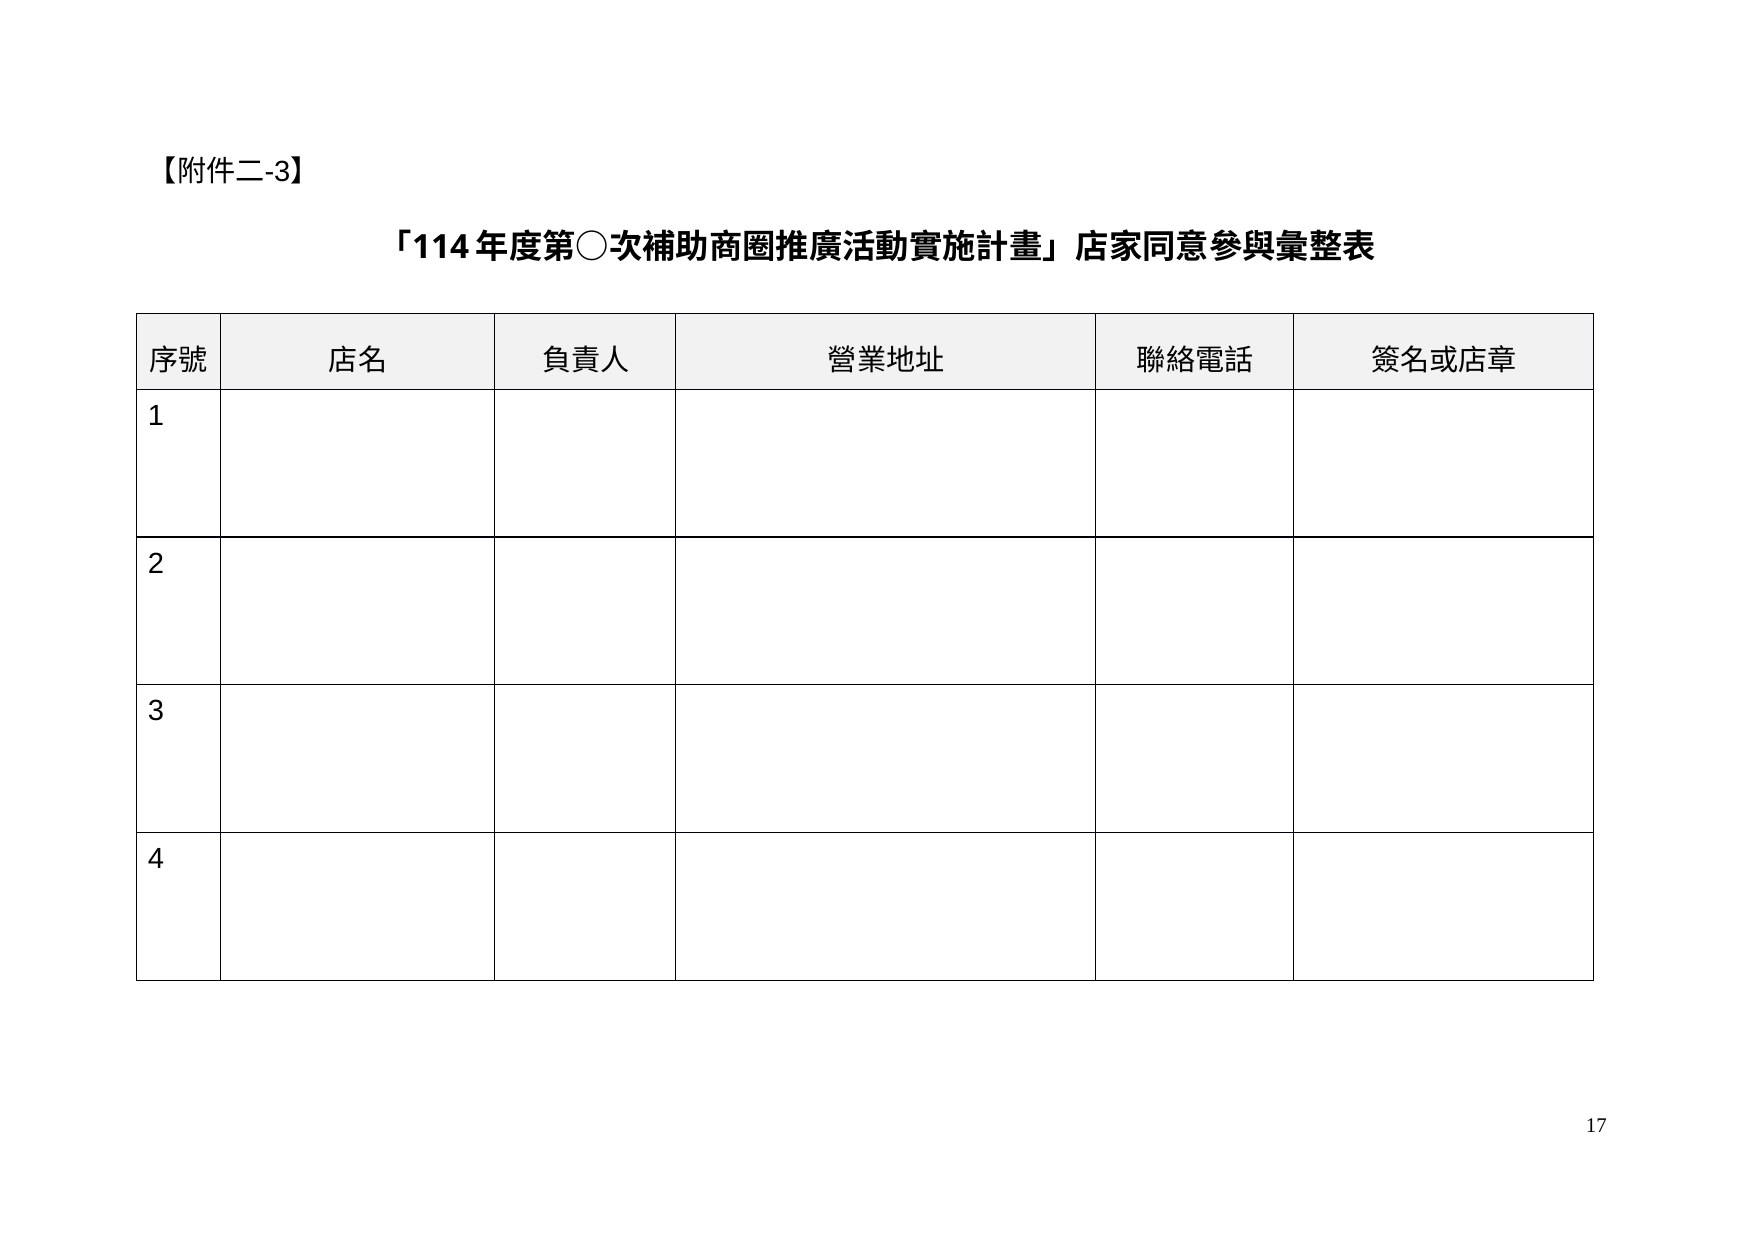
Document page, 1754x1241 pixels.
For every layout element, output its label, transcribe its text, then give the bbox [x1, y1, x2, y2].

table_header 簽名或店章 [1294, 314, 1593, 389]
table_cell [221, 390, 494, 536]
table_cell [1294, 538, 1593, 684]
table_cell [676, 390, 1095, 536]
table_cell [221, 685, 494, 832]
table_cell [1096, 685, 1293, 832]
table_cell [676, 538, 1095, 684]
table_cell [495, 833, 675, 979]
table_cell [1096, 538, 1293, 684]
table_cell [1294, 833, 1593, 979]
table_cell [676, 685, 1095, 832]
table_cell 2 [137, 538, 220, 684]
table_cell [1294, 685, 1593, 832]
table_cell [1096, 833, 1293, 979]
table_cell [495, 390, 675, 536]
table_header 序號 [137, 314, 220, 389]
table_cell [495, 538, 675, 684]
table_cell [221, 833, 494, 979]
text 【附件二-3】 [148, 125, 1606, 200]
table_header 營業地址 [676, 314, 1095, 389]
table_header 負責人 [495, 314, 675, 389]
table_cell [221, 538, 494, 684]
table_cell [1294, 390, 1593, 536]
table_header 聯絡電話 [1096, 314, 1293, 389]
table_header 店名 [221, 314, 494, 389]
table_cell [495, 685, 675, 832]
table_cell 1 [137, 390, 220, 536]
table_cell 3 [137, 685, 220, 832]
table_cell [1096, 390, 1293, 536]
text 「114年度第○次補助商圈推廣活動實施計畫」店家同意參與彙整表 [148, 200, 1606, 275]
table_cell [676, 833, 1095, 979]
table_cell 4 [137, 833, 220, 979]
